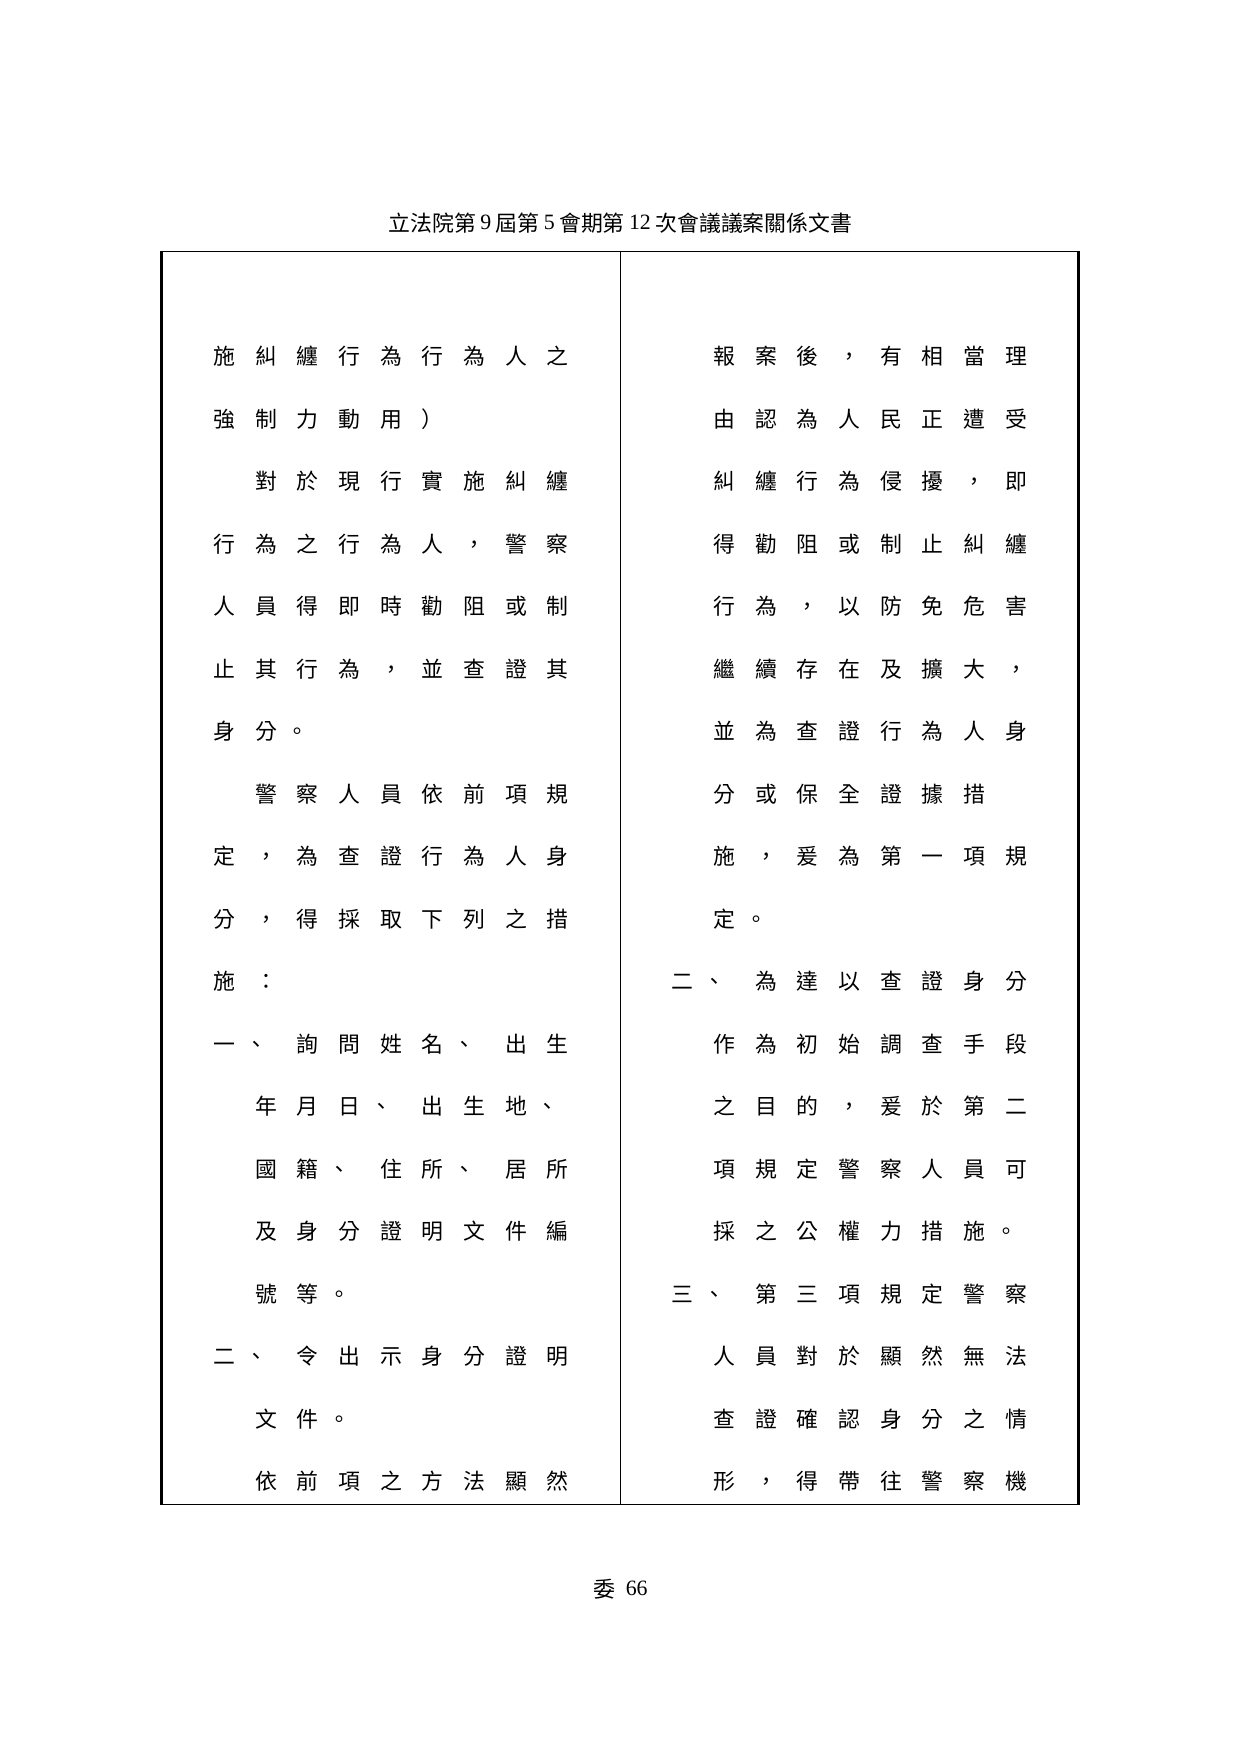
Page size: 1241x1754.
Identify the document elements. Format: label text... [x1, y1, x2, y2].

table_cell 施糾纏行為行為人之強制力動用） 對於現行實施糾纏行為之行為人，警察人員得即時勸阻或制止其行為，並查證其身分。 警察人員依前項規定，為查證行為人身分，得採取下列之措施： 一、詢問姓名、出生年月日、出生地、國籍、住所、居所及身分證明文件編號等。 二、令出示身分證明文件。 依前項之方法顯然 [163, 252, 620, 1504]
table_cell 報案後，有相當理由認為人民正遭受糾纏行為侵擾，即得勸阻或制止糾纏行為，以防免危害繼續存在及擴大，並為查證行為人身分或保全證據措施，爰為第一項規定。 二、為達以查證身分作為初始調查手段之目的，爰於第二項規定警察人員可採之公權力措施。 三、第三項規定警察人員對於顯然無法查證確認身分之情形，得帶往警察機 [621, 252, 1077, 1504]
